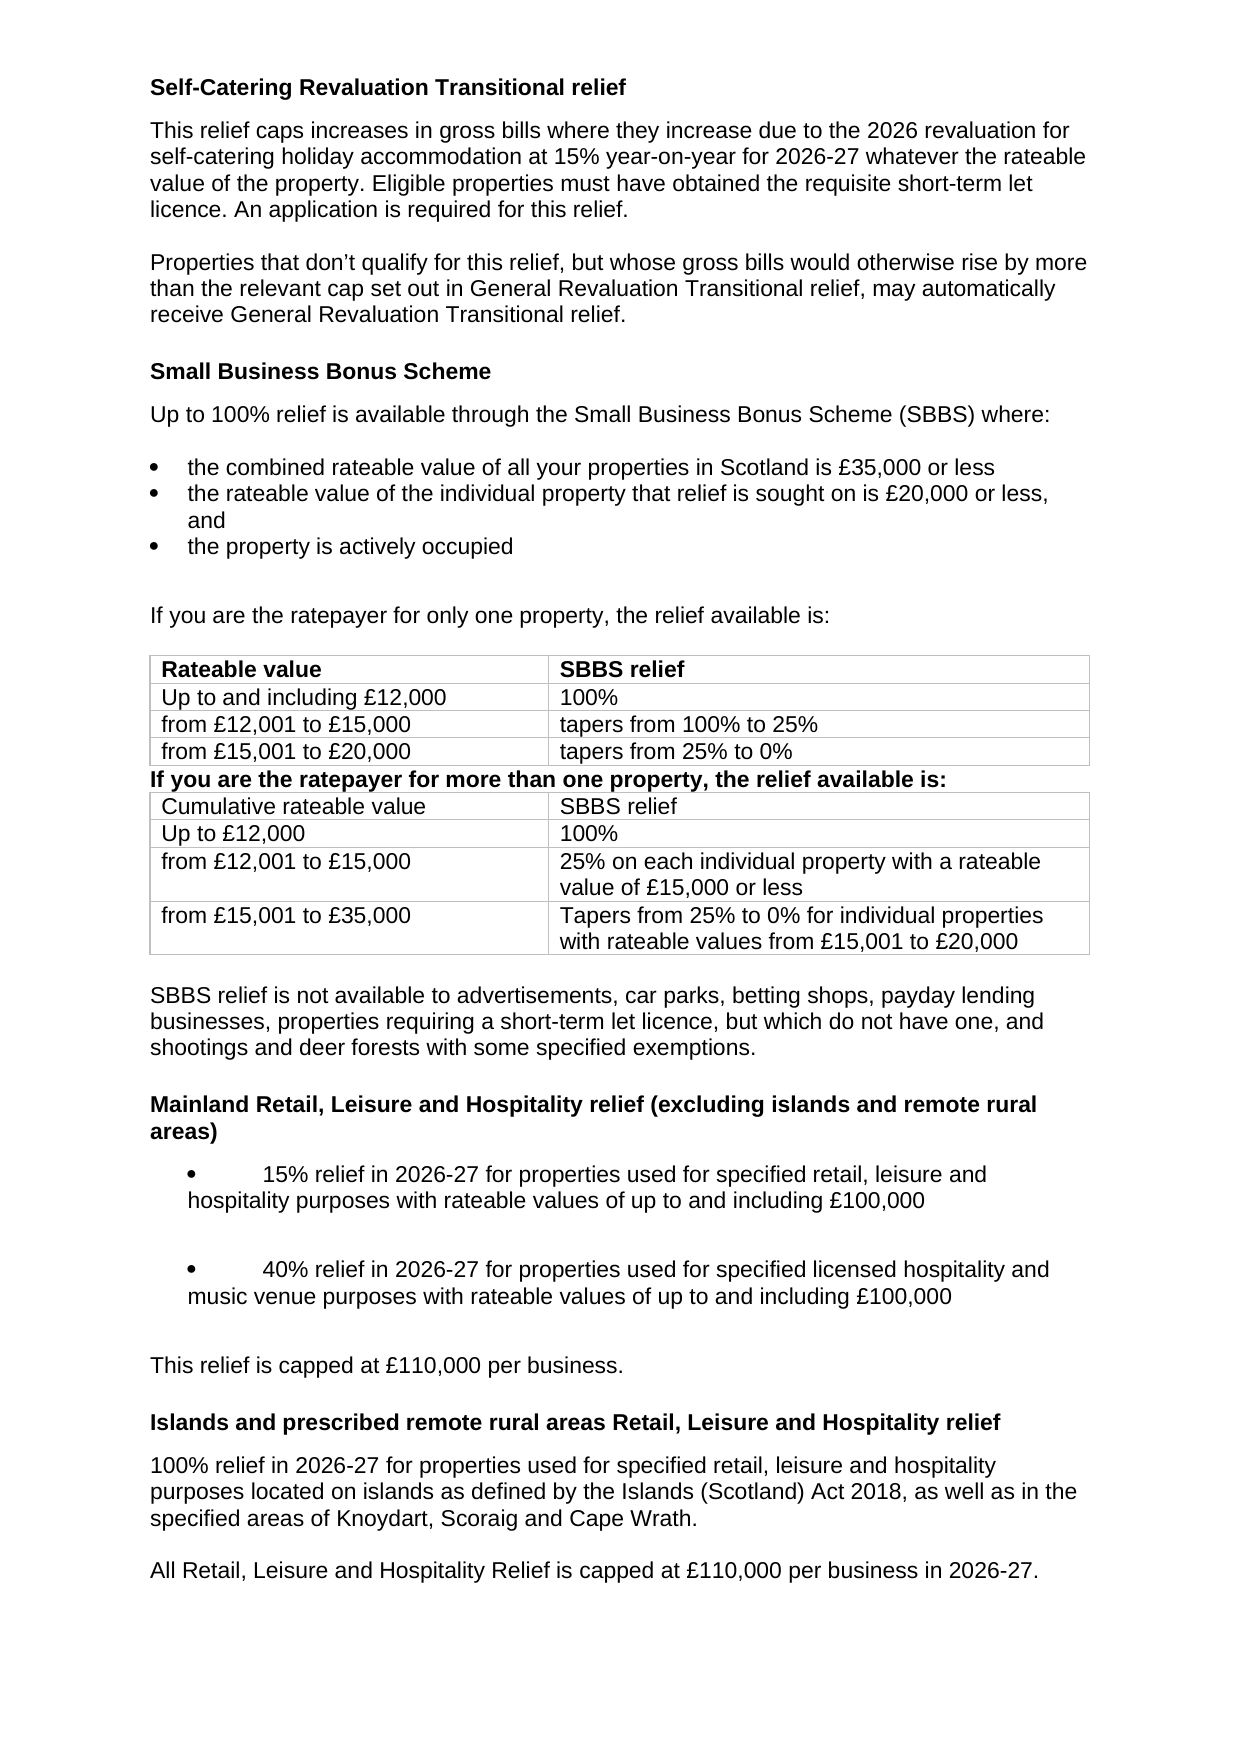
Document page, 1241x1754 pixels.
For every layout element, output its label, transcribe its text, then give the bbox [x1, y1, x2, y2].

table_header SBBS relief [549, 656, 1089, 682]
table_cell from £12,001 to £15,000 [151, 711, 548, 737]
table_cell 25% on each individual property with a rateable value of £15,000 or less [549, 848, 1089, 901]
table_cell 100% [549, 684, 1089, 710]
text This relief caps increases in gross bills where they increase due to the 2026 revaluation for self-catering holiday accommodation at 15% year-on-year for 2026-27 whatever the rateable value of the property. Eligible properties must have obtained the requisite short-term let licence. An application is required for this relief. [150, 117, 1090, 222]
table_cell 100% [549, 820, 1089, 847]
table_cell Tapers from 25% to 0% for individual properties with rateable values from £15,001 to £20,000 [549, 902, 1089, 954]
subtitle Islands and prescribed remote rural areas Retail, Leisure and Hospitality relief [150, 1409, 1090, 1435]
text If you are the ratepayer for more than one property, the relief available is: [150, 766, 1090, 792]
list 15% relief in 2026-27 for properties used for specified retail, leisure and hospitality purposes with rateable values of up to and including £100,000 [187, 1161, 1090, 1213]
text This relief is capped at £110,000 per business. [150, 1352, 1090, 1378]
text All Retail, Leisure and Hospitality Relief is capped at £110,000 per business in 2026-27. [150, 1557, 1090, 1584]
table_header SBBS relief [549, 793, 1089, 819]
text If you are the ratepayer for only one property, the relief available is: [150, 602, 1090, 629]
list the property is actively occupied [150, 533, 1090, 559]
list the combined rateable value of all your properties in Scotland is £35,000 or less [150, 454, 1090, 480]
subtitle Mainland Retail, Leisure and Hospitality relief (excluding islands and remote rural areas) [150, 1091, 1090, 1144]
text Properties that don’t qualify for this relief, but whose gross bills would otherwise rise by more than the relevant cap set out in General Revaluation Transitional relief, may automatically receive General Revaluation Transitional relief. [150, 248, 1090, 328]
subtitle Small Business Bonus Scheme [150, 358, 1090, 384]
table_header Cumulative rateable value [151, 793, 548, 819]
table_cell tapers from 100% to 25% [549, 711, 1089, 737]
text SBBS relief is not available to advertisements, car parks, betting shops, payday lending businesses, properties requiring a short-term let licence, but which do not have one, and shootings and deer forests with some specified exemptions. [150, 982, 1090, 1061]
table_cell Up to and including £12,000 [151, 684, 548, 710]
list the rateable value of the individual property that relief is sought on is £20,000 or less, and [150, 480, 1090, 533]
table_cell Up to £12,000 [151, 820, 548, 847]
text Up to 100% relief is available through the Small Business Bonus Scheme (SBBS) where: [150, 401, 1090, 427]
table_cell from £15,001 to £20,000 [151, 738, 548, 764]
text 100% relief in 2026-27 for properties used for specified retail, leisure and hospitality purposes located on islands as defined by the Islands (Scotland) Act 2018, as well as in the specified areas of Knoydart, Scoraig and Cape Wrath. [150, 1452, 1090, 1531]
subtitle Self-Catering Revaluation Transitional relief [150, 74, 1090, 100]
table_cell from £12,001 to £15,000 [151, 848, 548, 901]
list 40% relief in 2026-27 for properties used for specified licensed hospitality and music venue purposes with rateable values of up to and including £100,000 [187, 1256, 1090, 1309]
table_header Rateable value [151, 656, 548, 682]
table_cell tapers from 25% to 0% [549, 738, 1089, 764]
table_cell from £15,001 to £35,000 [151, 902, 548, 954]
